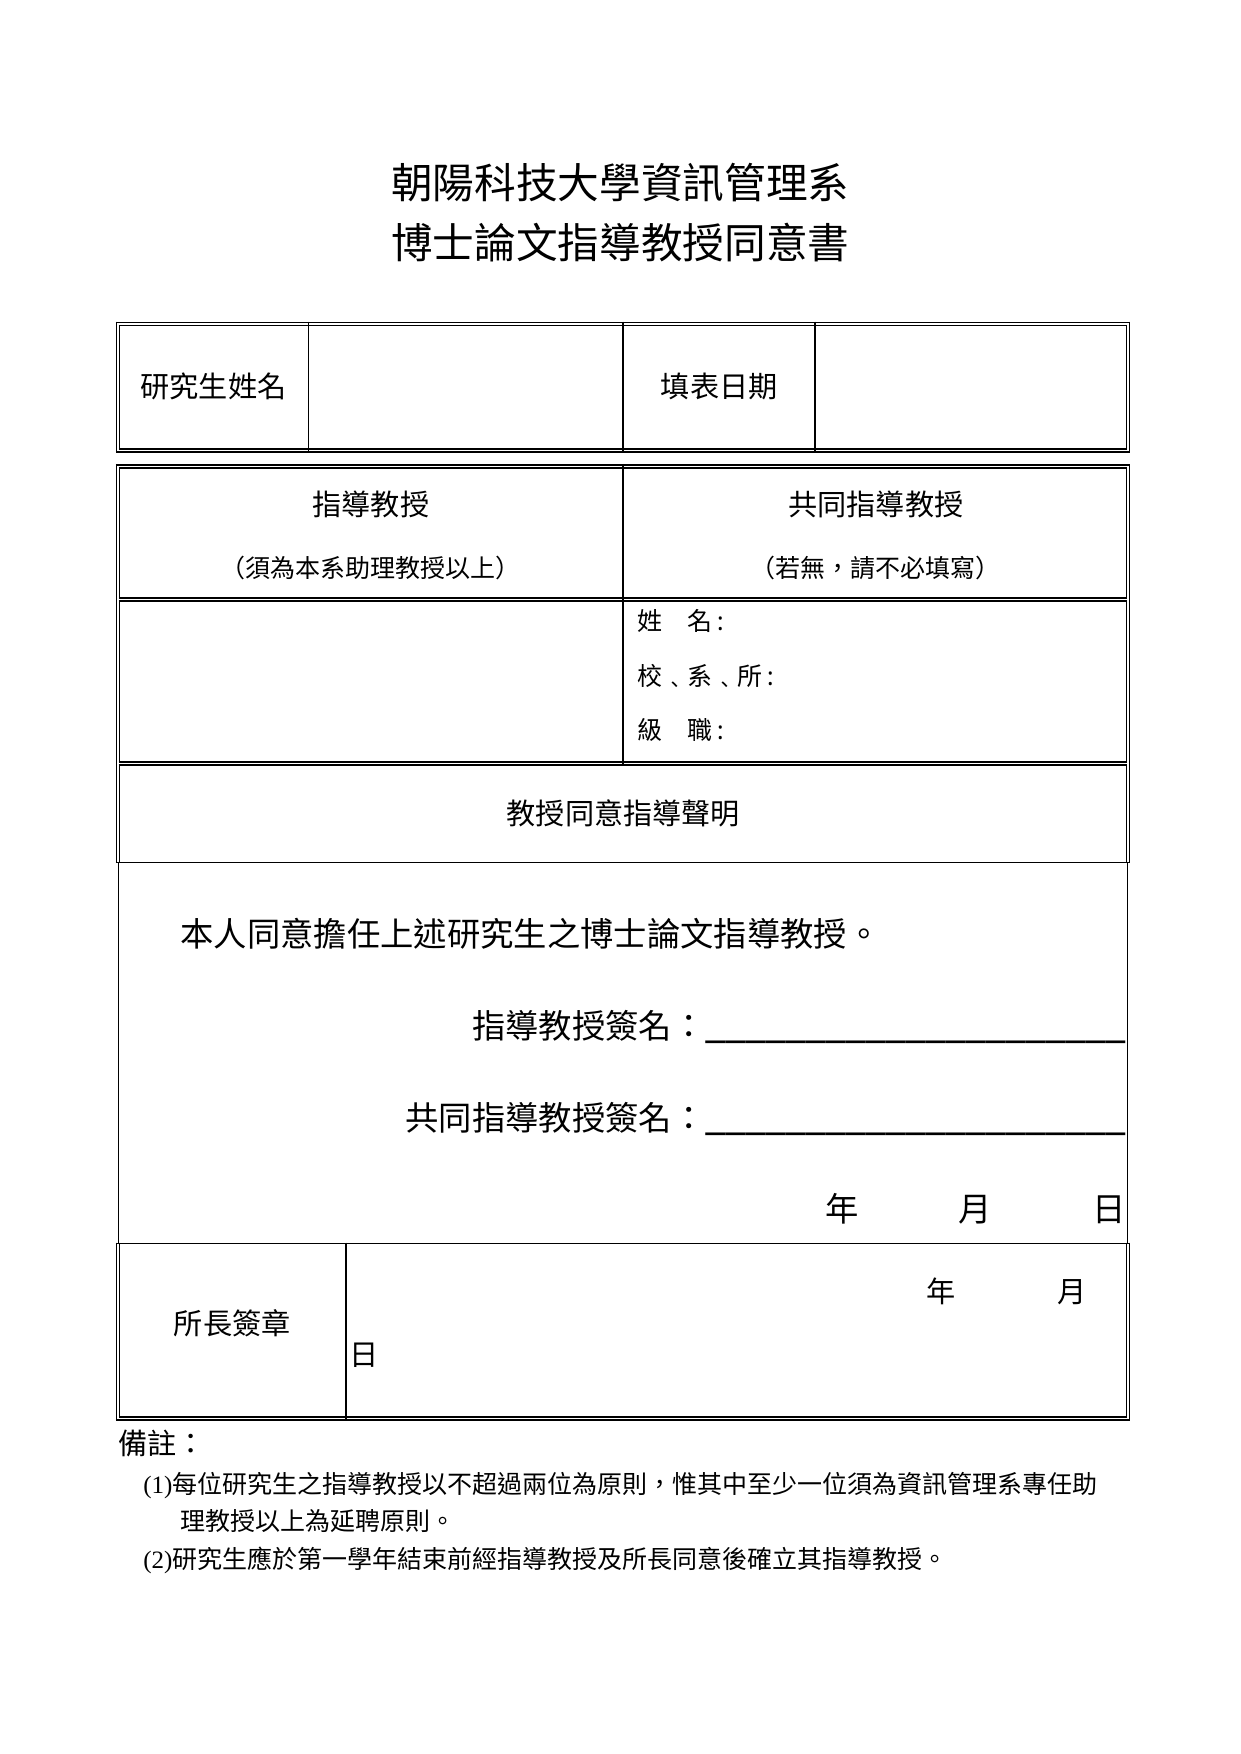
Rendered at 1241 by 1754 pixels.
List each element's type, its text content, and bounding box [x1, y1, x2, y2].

table_cell 本人同意擔任上述研究生之博士論文指導教授。 指導教授簽名：_____________________ 共同指導教授簽名：_____________________ 年 月 日 [119, 863, 1127, 1242]
text 朝陽科技大學資訊管理系 [118, 150, 1122, 210]
table_cell 年 月 日 [347, 1244, 1126, 1416]
table_cell 姓 名: 校﹑系﹑所: 級 職: [624, 602, 1126, 761]
table_header 共同指導教授 （若無，請不必填寫） [624, 469, 1126, 597]
text (1)每位研究生之指導教授以不超過兩位為原則，惟其中至少一位須為資訊管理系專任助理教授以上為延聘原則。 [143, 1463, 1122, 1538]
table_cell [120, 602, 622, 761]
table_cell 教授同意指導聲明 [120, 766, 1126, 862]
text 博士論文指導教授同意書 [118, 210, 1122, 271]
table_header 研究生姓名 [120, 326, 308, 448]
table_header 指導教授 （須為本系助理教授以上） [120, 469, 622, 597]
text (2)研究生應於第一學年結束前經指導教授及所長同意後確立其指導教授。 [118, 1538, 1122, 1575]
text 備註： [118, 1421, 1122, 1463]
table_header [309, 326, 622, 448]
table_header [816, 326, 1126, 448]
table_cell 所長簽章 [120, 1244, 345, 1416]
table_header 填表日期 [624, 326, 814, 448]
